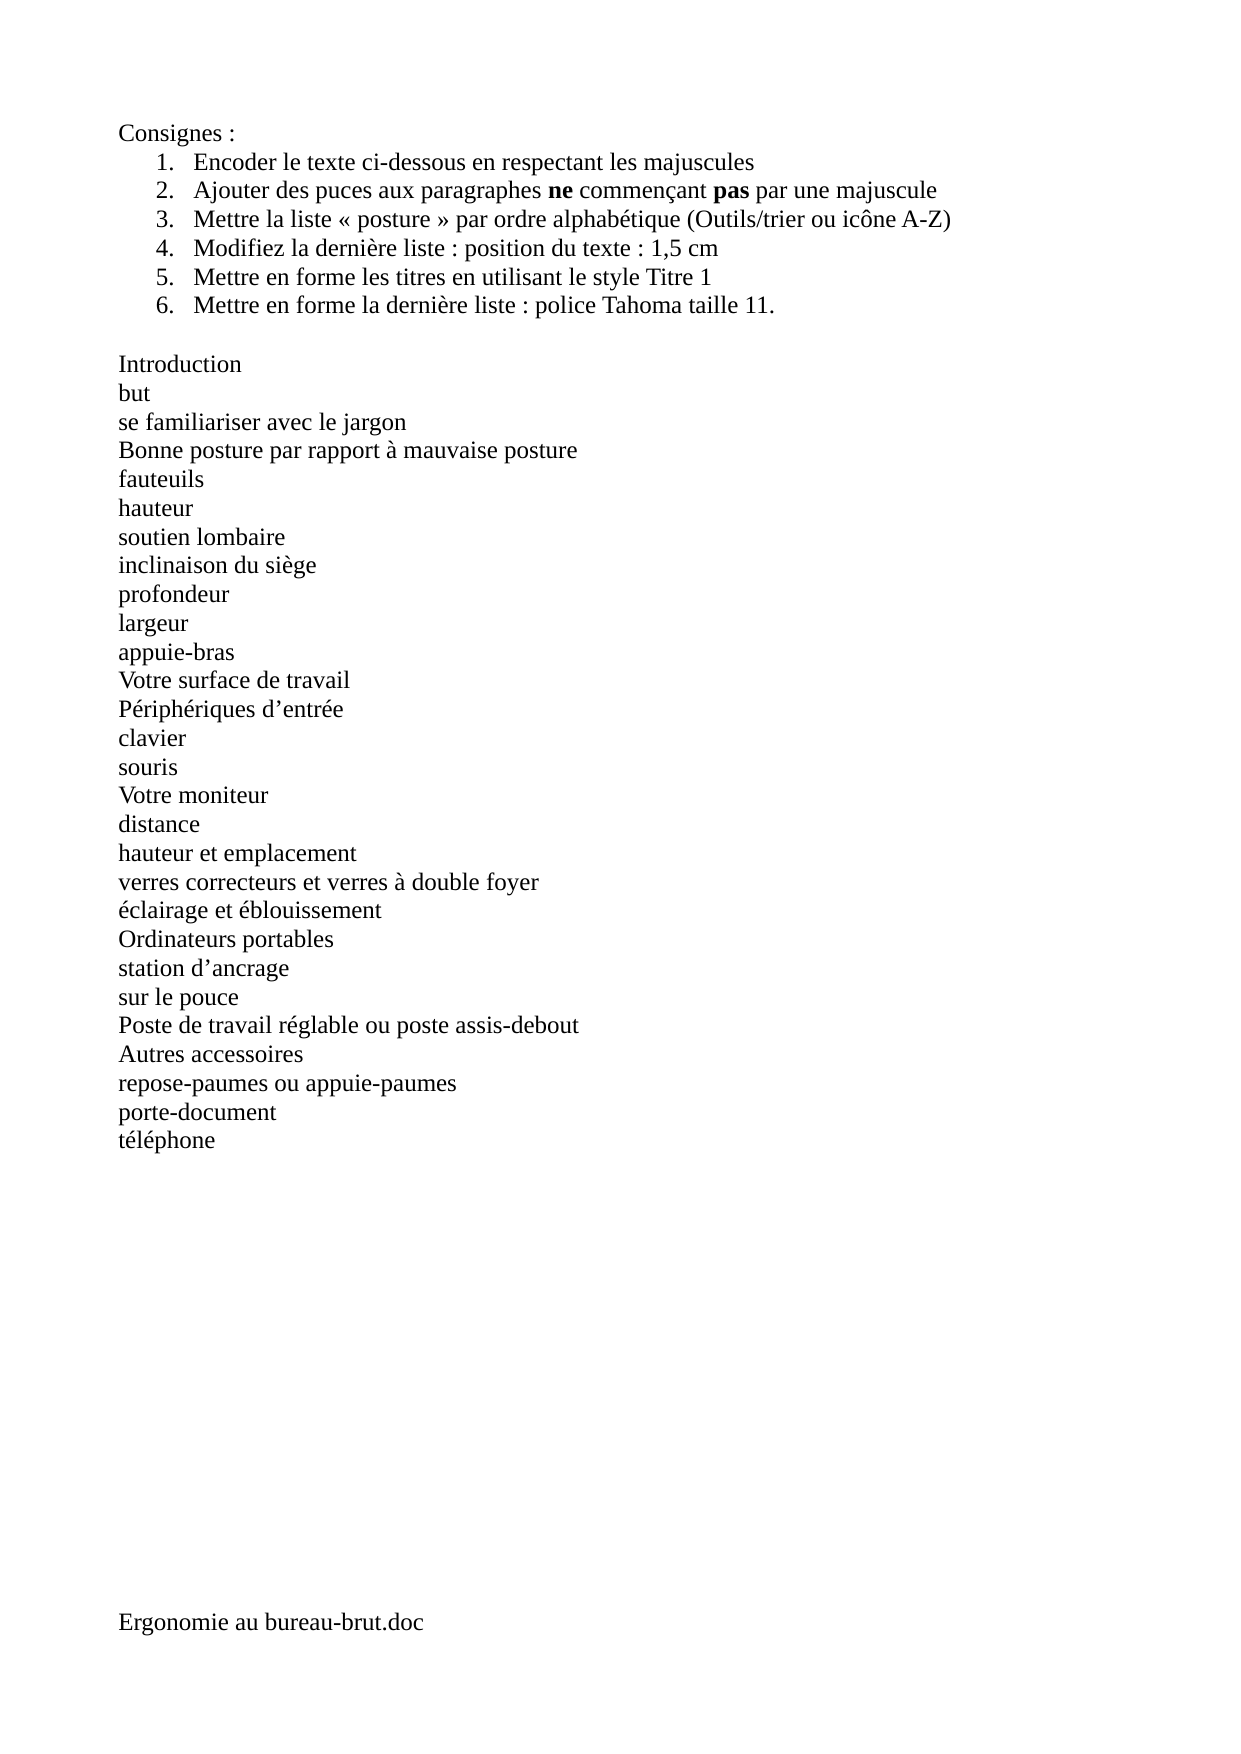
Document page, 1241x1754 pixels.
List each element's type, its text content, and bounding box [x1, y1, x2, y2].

text repose-paumes ou appuie-paumes [118, 1068, 1122, 1097]
text Introduction [118, 349, 1122, 378]
text Ordinateurs portables [118, 924, 1122, 953]
text porte-document [118, 1097, 1122, 1126]
text sur le pouce [118, 982, 1122, 1011]
text station d’ancrage [118, 953, 1122, 982]
text profondeur [118, 579, 1122, 608]
text largeur [118, 608, 1122, 637]
text souris [118, 752, 1122, 781]
text Périphériques d’entrée [118, 694, 1122, 723]
text appuie-bras [118, 637, 1122, 666]
text Bonne posture par rapport à mauvaise posture [118, 436, 1122, 464]
text Autres accessoires [118, 1039, 1122, 1068]
text Poste de travail réglable ou poste assis-debout [118, 1011, 1122, 1039]
text clavier [118, 723, 1122, 752]
text Votre surface de travail [118, 666, 1122, 694]
text fauteuils [118, 464, 1122, 493]
text soutien lombaire [118, 522, 1122, 551]
text hauteur [118, 493, 1122, 522]
text inclinaison du siège [118, 551, 1122, 579]
text éclairage et éblouissement [118, 896, 1122, 924]
text but [118, 378, 1122, 407]
text distance [118, 809, 1122, 838]
text se familiariser avec le jargon [118, 407, 1122, 436]
text hauteur et emplacement [118, 838, 1122, 867]
text Votre moniteur [118, 781, 1122, 809]
text téléphone [118, 1126, 1122, 1154]
text verres correcteurs et verres à double foyer [118, 867, 1122, 896]
